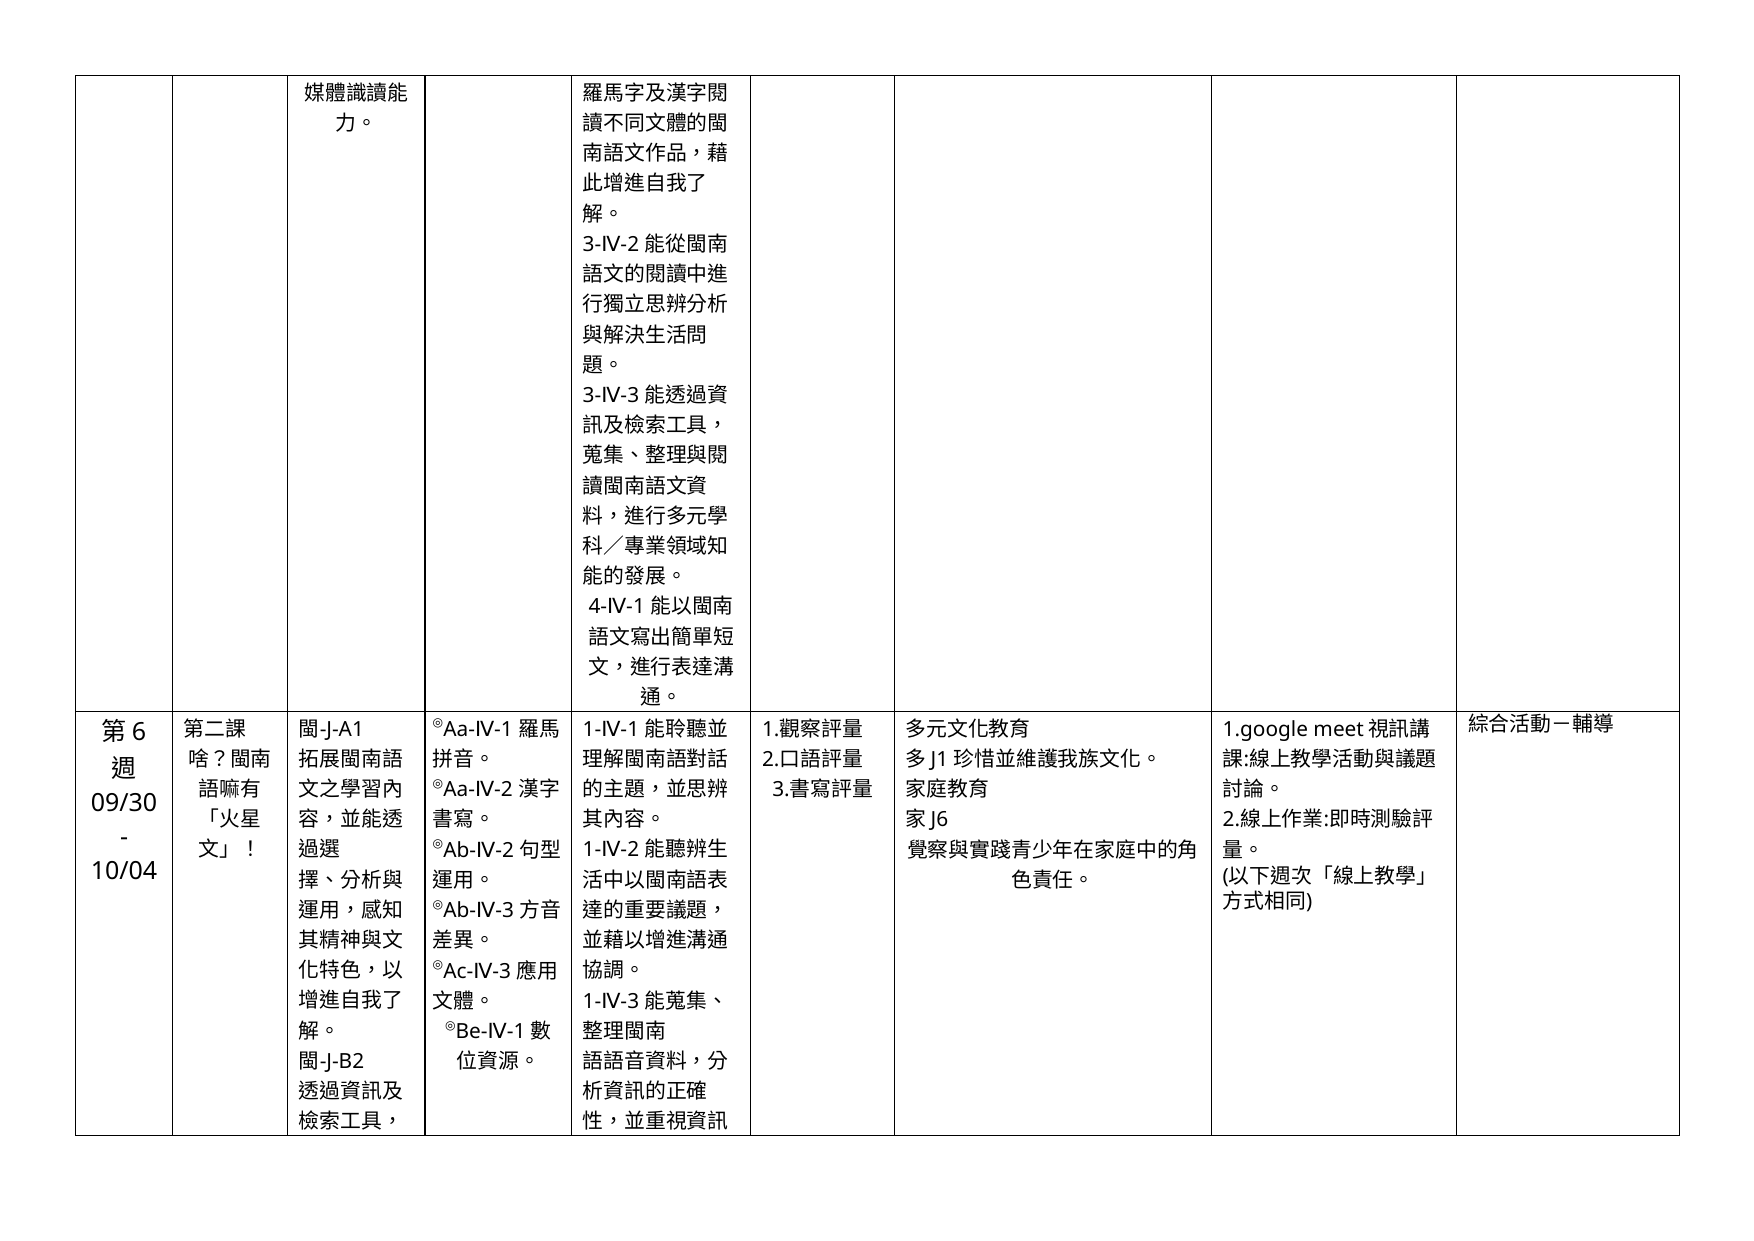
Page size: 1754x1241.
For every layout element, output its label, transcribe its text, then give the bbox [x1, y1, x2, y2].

table_cell [1457, 76, 1679, 711]
table_cell [895, 76, 1211, 711]
table_cell 第6週 09/30-10/04 [76, 712, 172, 1135]
table_cell [1212, 76, 1456, 711]
table_cell [751, 76, 894, 711]
table_cell [173, 76, 287, 711]
table_cell 媒體識讀能力。 [288, 76, 424, 711]
table_cell 閩-J-A1 拓展閩南語文之學習內容，並能透過選 擇、分析與運用，感知其精神與文化特色，以增進自我了解。 閩-J-B2 透過資訊及檢索工具， [288, 712, 424, 1135]
table_cell [426, 76, 571, 711]
table_cell 羅馬字及漢字閱讀不同文體的閩南語文作品，藉此增進自我了解。 3-Ⅳ-2 能從閩南語文的閱讀中進行獨立思辨分析與解決生活問題。 3-Ⅳ-3 能透過資訊及檢索工具，蒐集、整理與閱讀閩南語文資料，進行多元學科／專業領域知能的發展。 4-Ⅳ-1 能以閩南語文寫出簡單短文，進行表達溝通。 [572, 76, 750, 711]
table_cell 1.觀察評量 2.口語評量 3.書寫評量 [751, 712, 894, 1135]
table_cell [76, 76, 172, 711]
table_cell 多元文化教育 多J1 珍惜並維護我族文化。 家庭教育 家J6 覺察與實踐青少年在家庭中的角色責任。 [895, 712, 1211, 1135]
table_cell 第二課 啥？閩南語嘛有「火星文」！ [173, 712, 287, 1135]
table_cell 1.google meet視訊講課:線上教學活動與議題討論。 2.線上作業:即時測驗評量。 (以下週次「線上教學｣方式相同) [1212, 712, 1456, 1135]
table_cell 綜合活動－輔導 [1457, 712, 1679, 1135]
table_cell 1-Ⅳ-1 能聆聽並理解閩南語對話的主題，並思辨其內容。 1-Ⅳ-2 能聽辨生活中以閩南語表達的重要議題，並藉以增進溝通協調。 1-Ⅳ-3 能蒐集、整理閩南 語語音資料，分析資訊的正確性，並重視資訊 [572, 712, 750, 1135]
table_cell ◎Aa-Ⅳ-1 羅馬拼音。 ◎Aa-Ⅳ-2 漢字書寫。 ◎Ab-Ⅳ-2 句型運用。 ◎Ab-Ⅳ-3 方音差異。 ◎Ac-Ⅳ-3 應用文體。 ◎Be-Ⅳ-1 數位資源。 [426, 712, 571, 1135]
